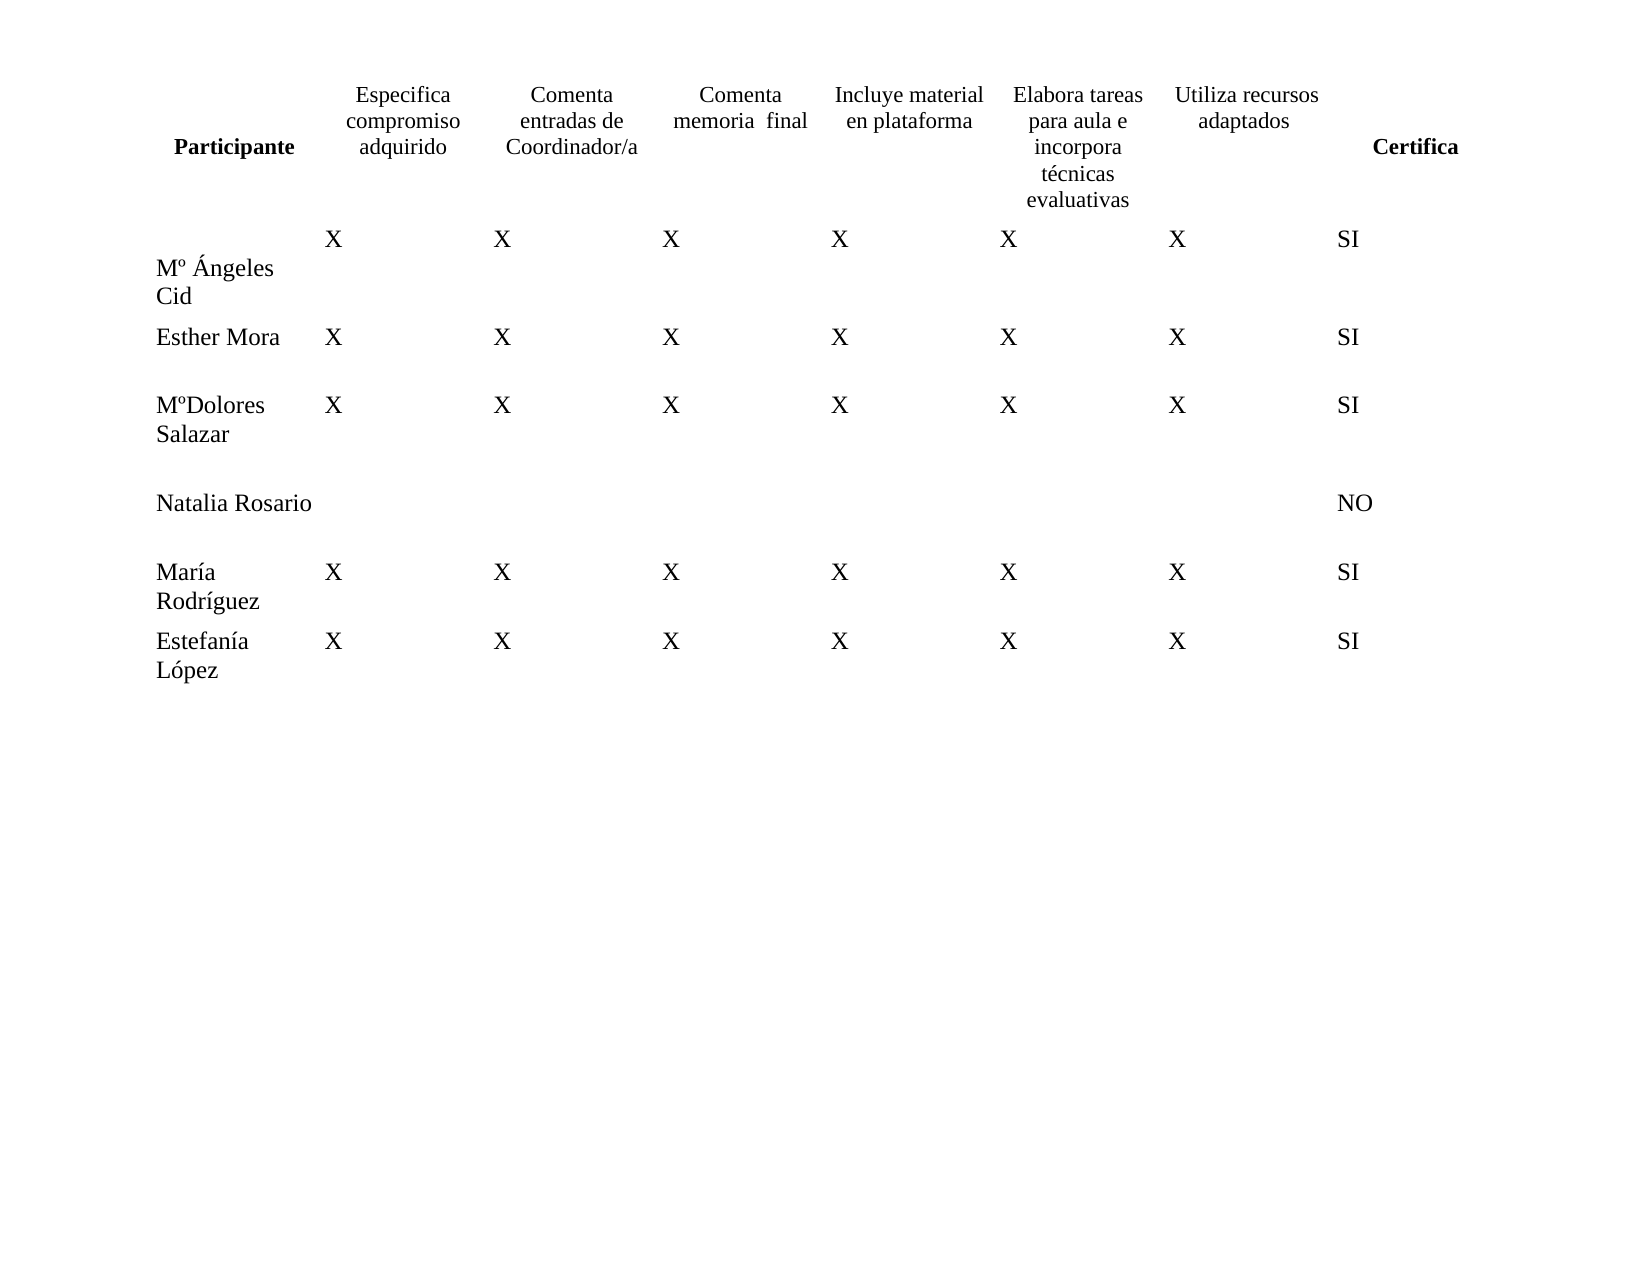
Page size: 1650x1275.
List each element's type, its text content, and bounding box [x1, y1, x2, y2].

table_cell [825, 856, 994, 925]
table_cell [1162, 994, 1331, 1121]
table_cell X [1162, 316, 1331, 385]
table_cell X [994, 385, 1162, 483]
table_cell SI [1331, 316, 1500, 385]
table_cell [994, 856, 1162, 925]
table_cell Esther Mora [150, 316, 319, 385]
table_cell NO [1331, 483, 1500, 552]
table_cell [825, 994, 994, 1121]
table_cell [488, 994, 656, 1121]
table_cell [656, 718, 825, 787]
table_cell [488, 856, 656, 925]
table_cell X [656, 621, 825, 718]
table_cell [319, 994, 487, 1121]
table_header Comenta entradas de Coordinador/a [488, 75, 656, 218]
table_cell X [656, 385, 825, 483]
table_cell [150, 1121, 319, 1189]
table_cell [1331, 925, 1500, 994]
table_cell X [994, 316, 1162, 385]
table_cell X [319, 621, 487, 718]
table_cell X [319, 385, 487, 483]
table_cell X [1162, 621, 1331, 718]
table_cell [1331, 856, 1500, 925]
table_cell [1162, 925, 1331, 994]
table_cell [656, 994, 825, 1121]
table_cell [319, 483, 487, 552]
table_cell [150, 718, 319, 787]
table_header Utiliza recursos adaptados [1162, 75, 1331, 218]
table_cell [1162, 483, 1331, 552]
table_cell [488, 718, 656, 787]
table_cell [994, 925, 1162, 994]
table_cell X [825, 552, 994, 621]
table_cell [994, 483, 1162, 552]
table_cell [1162, 1121, 1331, 1189]
table_header Participante [150, 75, 319, 218]
table_cell [488, 1121, 656, 1189]
table_header Elabora tareas para aula e incorpora técnicas evaluativas [994, 75, 1162, 218]
table_cell X [825, 621, 994, 718]
table_cell [488, 483, 656, 552]
table_cell [994, 994, 1162, 1121]
table_cell [1162, 856, 1331, 925]
table_cell X [994, 552, 1162, 621]
table_cell X [488, 621, 656, 718]
table_cell [150, 856, 319, 925]
table_cell [825, 483, 994, 552]
table_cell SI [1331, 552, 1500, 621]
table_cell X [825, 385, 994, 483]
table_cell Natalia Rosario [150, 483, 319, 552]
table_cell X [1162, 385, 1331, 483]
table_cell [825, 1121, 994, 1189]
table_cell [319, 787, 487, 856]
table_cell [656, 787, 825, 856]
table_cell X [1162, 552, 1331, 621]
table_cell SI [1331, 385, 1500, 483]
table_cell [319, 856, 487, 925]
table_cell [825, 787, 994, 856]
table_cell SI [1331, 218, 1500, 316]
table_cell X [488, 316, 656, 385]
table_header Especifica compromiso adquirido [319, 75, 487, 218]
table_cell [656, 925, 825, 994]
table_cell [488, 925, 656, 994]
table_cell X [319, 218, 487, 316]
table_cell [1331, 994, 1500, 1121]
table_cell X [319, 316, 487, 385]
table_cell X [656, 218, 825, 316]
table_cell Estefanía López [150, 621, 319, 718]
table_cell María Rodríguez [150, 552, 319, 621]
table_cell [488, 787, 656, 856]
table_cell [150, 787, 319, 856]
table_cell [994, 1121, 1162, 1189]
table_cell X [994, 621, 1162, 718]
table_cell [1331, 718, 1500, 787]
table_header Comenta memoria final [656, 75, 825, 218]
table_cell [825, 925, 994, 994]
table_cell [1331, 787, 1500, 856]
table_header Certifica [1331, 75, 1500, 218]
table_cell X [994, 218, 1162, 316]
table_cell [1162, 787, 1331, 856]
table_header Incluye material en plataforma [825, 75, 994, 218]
table_cell MºDolores Salazar [150, 385, 319, 483]
table_cell X [656, 316, 825, 385]
table_cell X [1162, 218, 1331, 316]
table_cell [994, 787, 1162, 856]
table_cell SI [1331, 621, 1500, 718]
table_cell [150, 925, 319, 994]
table_cell X [488, 385, 656, 483]
table_cell Mº Ángeles Cid [150, 218, 319, 316]
table_cell [319, 718, 487, 787]
table_cell [319, 1121, 487, 1189]
table_cell [1162, 718, 1331, 787]
table_cell X [825, 218, 994, 316]
table_cell [1331, 1121, 1500, 1189]
table_cell X [656, 552, 825, 621]
table_cell [825, 718, 994, 787]
table_cell X [825, 316, 994, 385]
table_cell X [319, 552, 487, 621]
table_cell [994, 718, 1162, 787]
table_cell [656, 483, 825, 552]
table_cell [656, 1121, 825, 1189]
table_cell X [488, 218, 656, 316]
table_cell [656, 856, 825, 925]
table_cell X [488, 552, 656, 621]
table_cell [319, 925, 487, 994]
table_cell [150, 994, 319, 1121]
